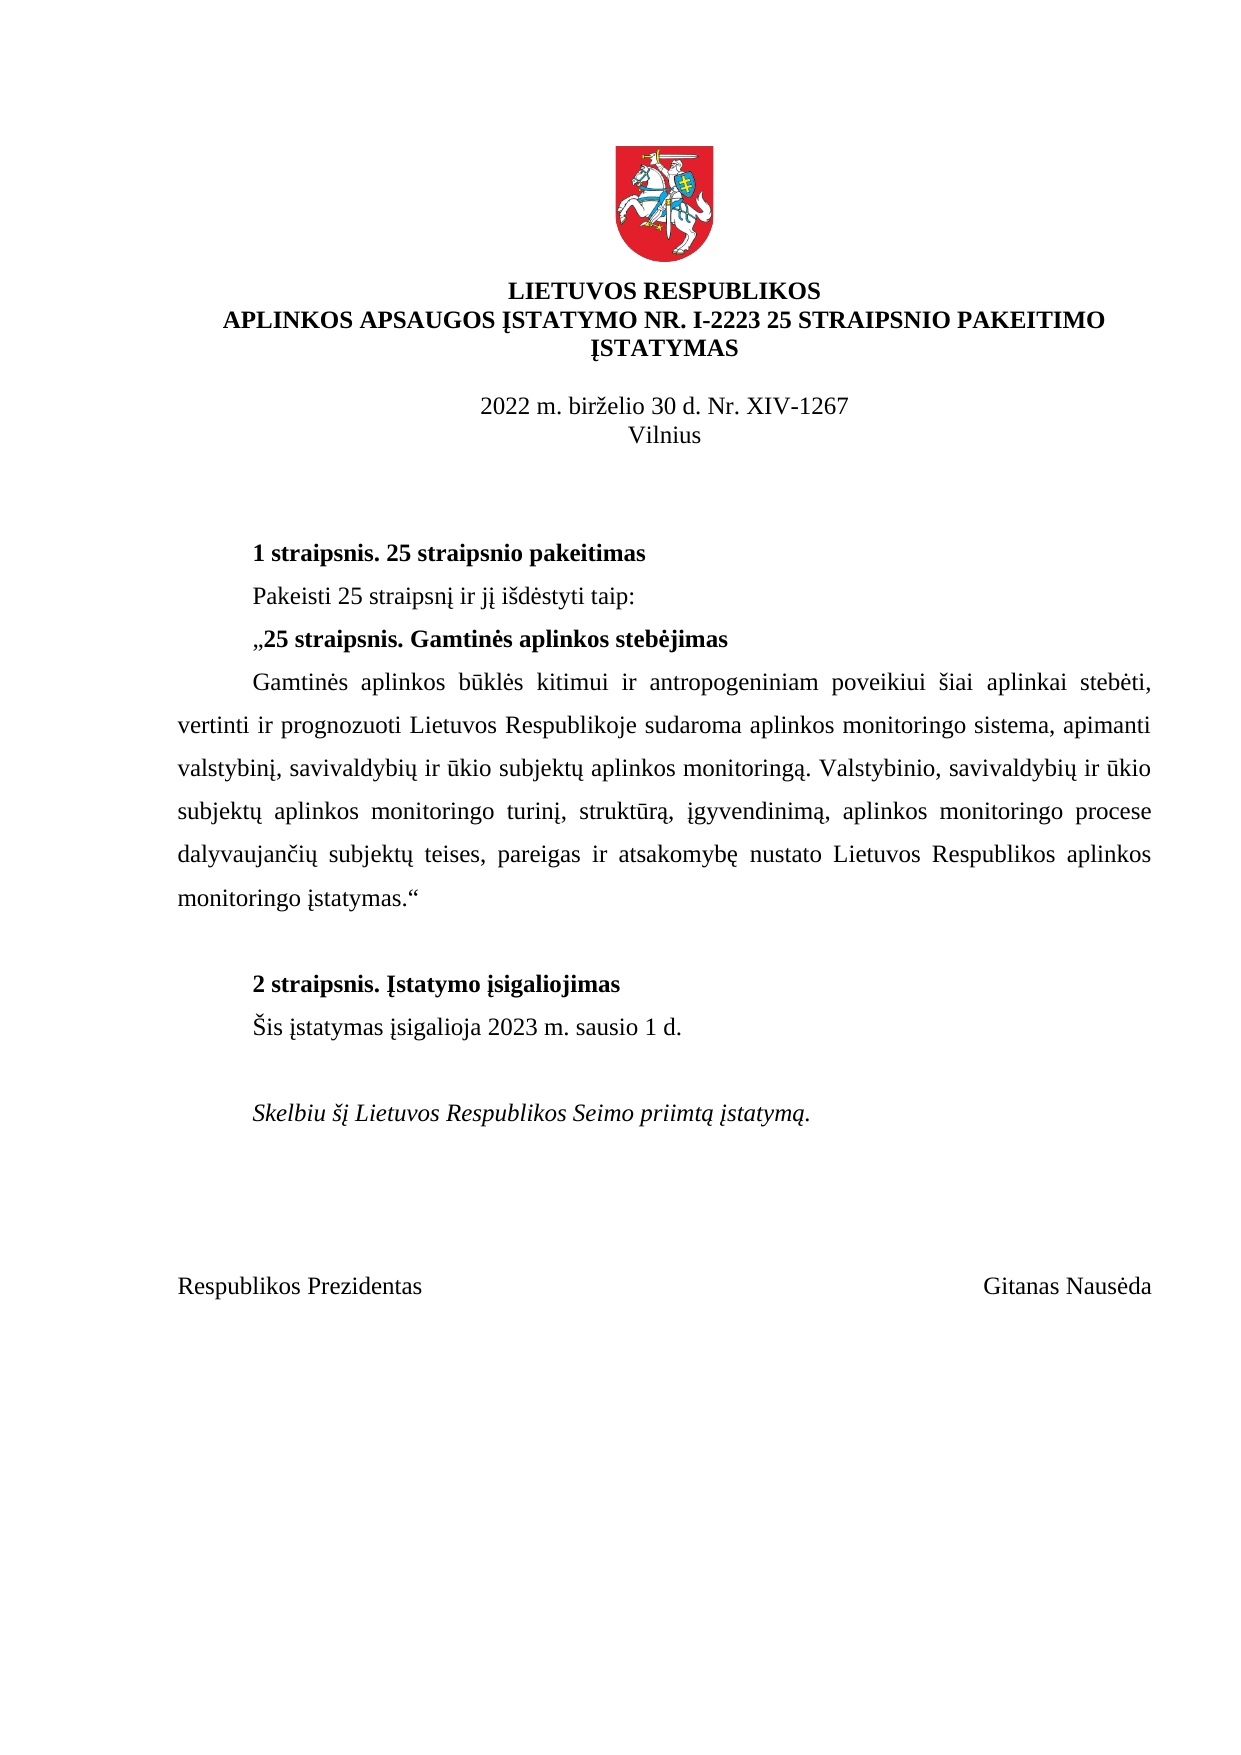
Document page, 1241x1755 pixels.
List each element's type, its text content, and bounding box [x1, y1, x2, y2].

text 1 straipsnis. 25 straipsnio pakeitimas [177, 538, 1152, 566]
text Šis įstatymas įsigalioja 2023 m. sausio 1 d. [177, 1012, 1152, 1041]
text ĮSTATYMAS [177, 333, 1152, 362]
text Respublikos Prezidentas Gitanas Nausėda [177, 1271, 1152, 1299]
text „25 straipsnis. Gamtinės aplinkos stebėjimas [177, 624, 1152, 653]
text Vilnius [177, 420, 1152, 448]
text 2 straipsnis. Įstatymo įsigaliojimas [177, 969, 1152, 998]
text Skelbiu šį Lietuvos Respublikos Seimo priimtą įstatymą. [177, 1098, 1152, 1127]
text APLINKOS APSAUGOS ĮSTATYMO NR. I-2223 25 STRAIPSNIO PAKEITIMO [177, 305, 1152, 333]
text Pakeisti 25 straipsnį ir jį išdėstyti taip: [177, 581, 1152, 609]
text Gamtinės aplinkos būklės kitimui ir antropogeniniam poveikiui šiai aplinkai stebėti, vertinti ir prognozuoti Lietuvos Respublikoje sudaroma aplinkos monitoringo sistema, apimanti valstybinį, savivaldybių ir ūkio subjektų aplinkos monitoringą. Valstybinio, savivaldybių ir ūkio subjektų aplinkos monitoringo turinį, struktūrą, įgyvendinimą, aplinkos monitoringo procese dalyvaujančių subjektų teises, pareigas ir atsakomybę nustato Lietuvos Respublikos aplinkos monitoringo įstatymas.“ [177, 667, 1152, 911]
text LIETUVOS RESPUBLIKOS [177, 276, 1152, 305]
text 2022 m. birželio 30 d. Nr. XIV-1267 [177, 391, 1152, 420]
